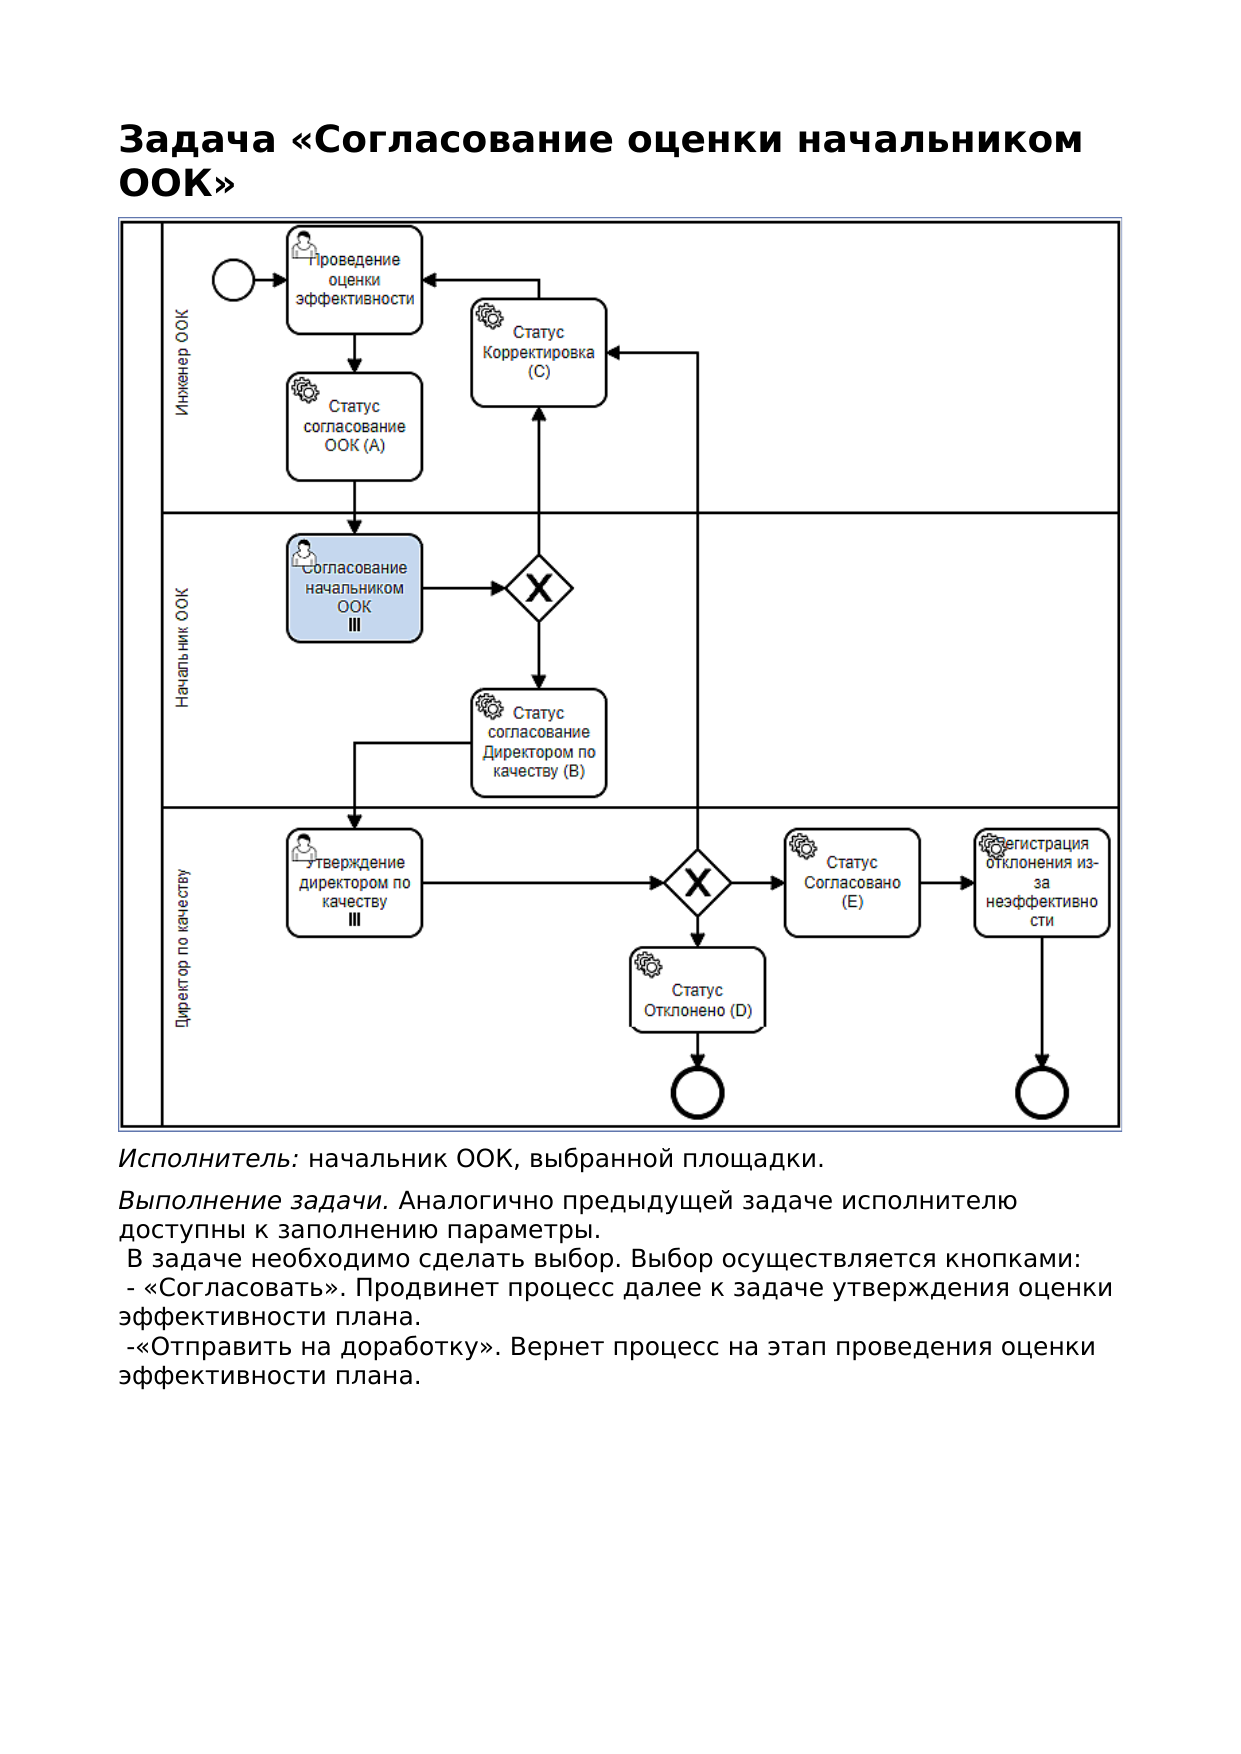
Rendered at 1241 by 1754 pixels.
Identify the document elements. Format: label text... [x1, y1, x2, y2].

text Исполнитель: начальник ООК, выбранной площадки. [118, 1144, 1122, 1173]
picture [118, 217, 1123, 1132]
text Выполнение задачи. Аналогично предыдущей задаче исполнителю доступны к заполнению параметры. В задаче необходимо сделать выбор. Выбор осуществляется кнопками: - «Согласовать». Продвинет процесс далее к задаче утверждения оценки эффективности плана. -«Отправить на доработку». Вернет процесс на этап проведения оценки эффективности плана. [118, 1186, 1122, 1390]
subtitle Задача «Согласование оценки начальником ООК» [118, 118, 1122, 205]
